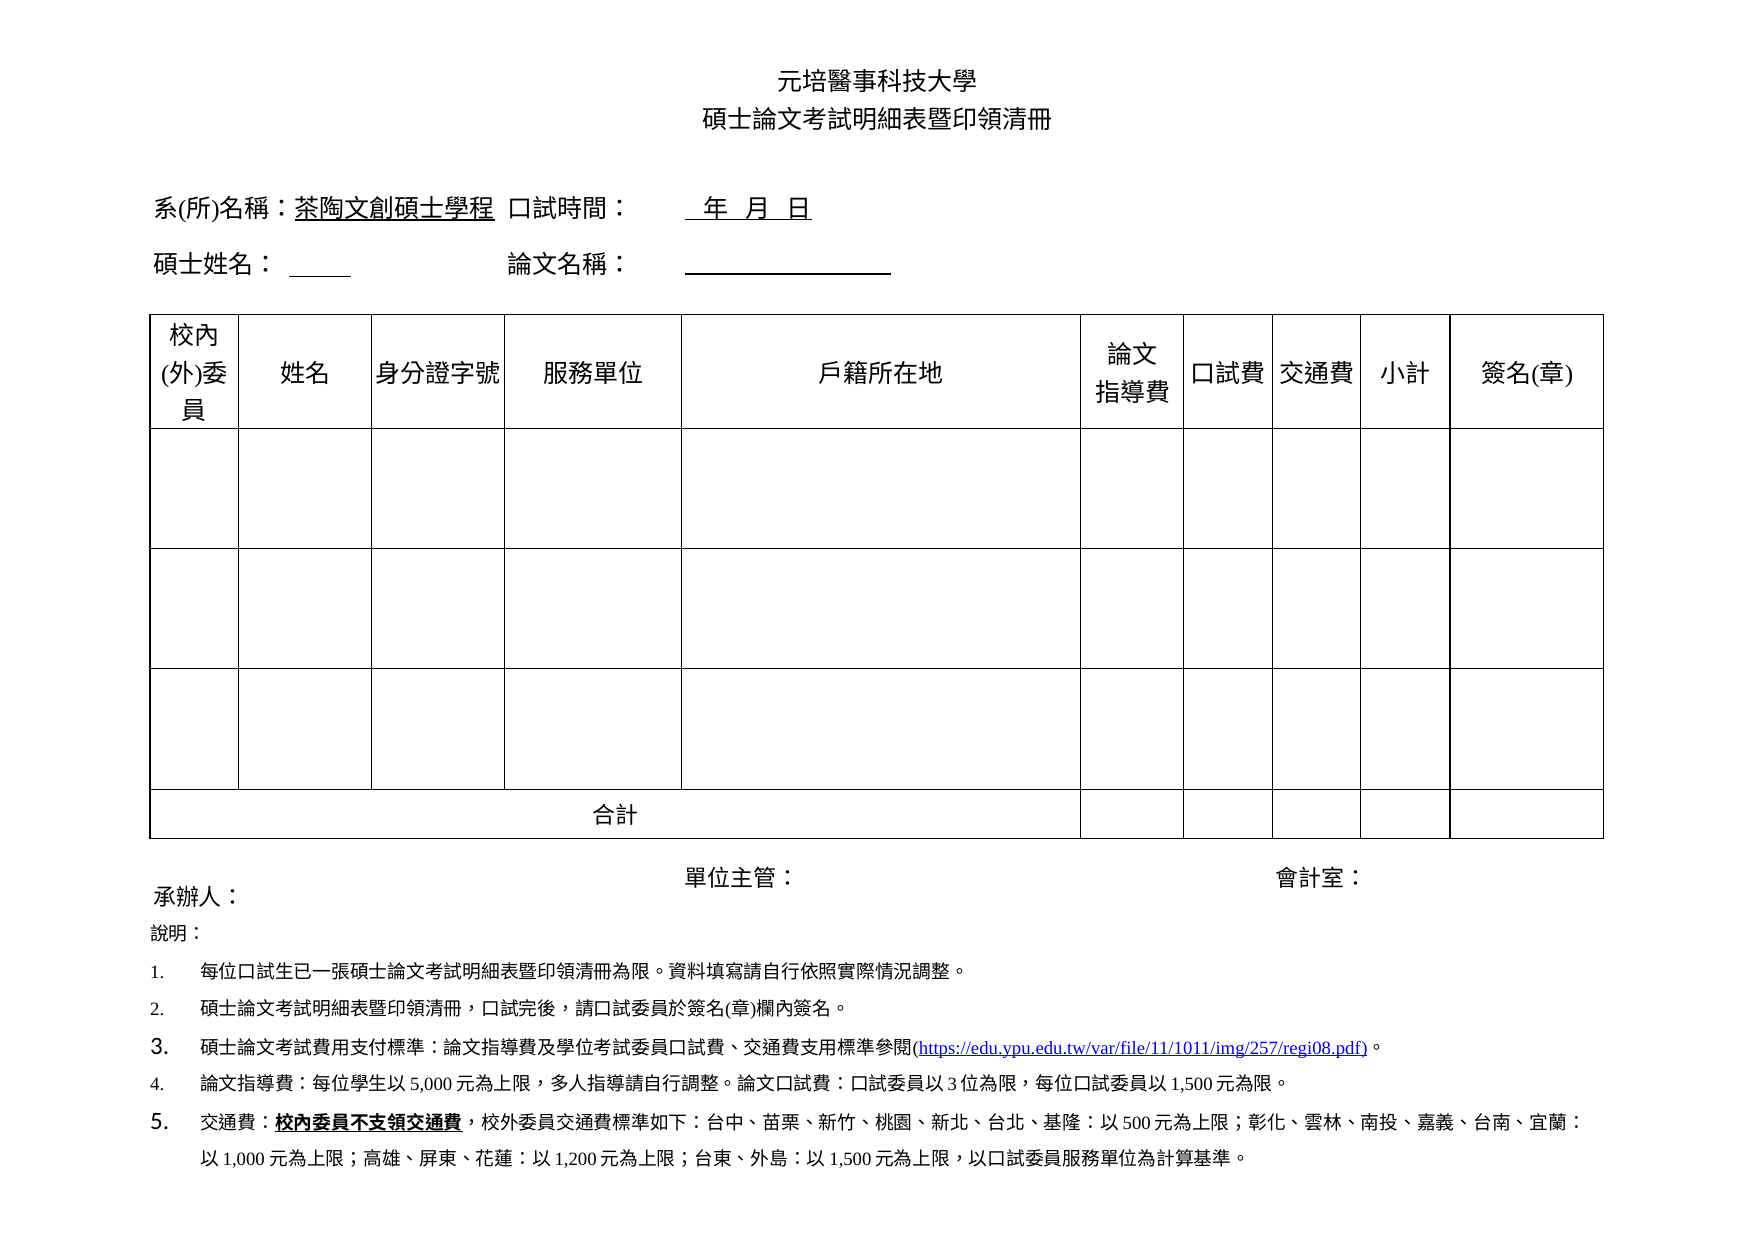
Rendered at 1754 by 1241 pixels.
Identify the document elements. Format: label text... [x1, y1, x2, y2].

table_cell [1169, 136, 1272, 169]
table_cell [1361, 549, 1449, 668]
table_cell [1169, 281, 1272, 314]
table_cell 碩士姓名： [150, 225, 504, 281]
table_cell [238, 281, 371, 314]
table_cell 簽名(章) [1451, 315, 1603, 428]
list 碩士論文考試費用支付標準：論文指導費及學位考試委員口試費、交通費支用標準參閱(https://edu.ypu.edu.tw/var/file/11/1011/img/257/regi08.pdf)。 [150, 1026, 1604, 1064]
table_cell [682, 281, 1081, 314]
table_cell [1184, 429, 1272, 548]
table_cell [1184, 669, 1272, 789]
table_cell [505, 669, 681, 789]
table_cell [1081, 429, 1183, 548]
table_cell [1451, 429, 1603, 548]
table_cell [1169, 839, 1272, 914]
table_cell [1081, 136, 1169, 169]
table_cell [1361, 790, 1449, 838]
table_cell [1273, 669, 1360, 789]
table_cell [1451, 790, 1603, 838]
table_cell [1273, 429, 1360, 548]
table_cell [1361, 136, 1450, 169]
table_cell 碩士論文考試明細表暨印領清冊 [150, 99, 1604, 136]
table_cell [682, 225, 1604, 281]
table_cell [372, 669, 504, 789]
table_cell [239, 429, 371, 548]
table_cell [1081, 790, 1183, 838]
table_cell [1450, 136, 1604, 169]
table_cell 論文 指導費 [1081, 315, 1183, 428]
table_cell [682, 549, 1080, 668]
list 論文指導費：每位學生以5,000元為上限，多人指導請自行調整。論文口試費：口試委員以3位為限，每位口試委員以1,500元為限。 [150, 1064, 1604, 1101]
table_cell [1184, 790, 1272, 838]
table_cell [1451, 549, 1603, 668]
table_cell [150, 281, 238, 314]
table_cell 單位主管： [682, 839, 1081, 914]
table_cell 口試費 [1184, 315, 1272, 428]
table_cell [1081, 549, 1183, 668]
table_cell [1361, 429, 1449, 548]
table_cell [372, 549, 504, 668]
table_cell [151, 669, 238, 789]
table_cell [150, 136, 238, 169]
table_cell [1361, 669, 1449, 789]
table_cell 承辦人： [150, 839, 682, 914]
table_cell [239, 669, 371, 789]
table_cell 小計 [1361, 315, 1449, 428]
table_cell [682, 429, 1080, 548]
table_cell [504, 281, 682, 314]
table_cell [1273, 790, 1360, 838]
table_cell 戶籍所在地 [682, 315, 1080, 428]
table_cell [682, 136, 1081, 169]
table_cell 系(所)名稱：茶陶文創碩士學程 [150, 169, 504, 225]
table_cell [1081, 669, 1183, 789]
table_header 元培醫事科技大學 [150, 61, 1604, 98]
table_cell [682, 669, 1080, 789]
table_cell 論文名稱： [504, 225, 682, 281]
table_cell [1184, 549, 1272, 668]
table_cell 校內(外)委員 [151, 315, 238, 428]
table_cell [1272, 281, 1361, 314]
table_cell [239, 549, 371, 668]
table_cell [151, 429, 238, 548]
list 碩士論文考試明細表暨印領清冊，口試完後，請口試委員於簽名(章)欄內簽名。 [150, 989, 1604, 1026]
table_cell [1361, 281, 1450, 314]
table_cell 口試時間： [504, 169, 682, 225]
table_cell [1081, 839, 1169, 914]
table_cell 姓名 [239, 315, 371, 428]
table_cell [371, 281, 504, 314]
table_cell [371, 136, 504, 169]
table_cell [1273, 549, 1360, 668]
table_cell [372, 429, 504, 548]
table_cell [238, 136, 371, 169]
text 說明： [150, 914, 1604, 951]
table_cell [505, 429, 681, 548]
table_cell [1450, 281, 1604, 314]
table_cell [505, 549, 681, 668]
table_cell [1451, 669, 1603, 789]
list 每位口試生已一張碩士論文考試明細表暨印領清冊為限。資料填寫請自行依照實際情況調整。 [150, 951, 1604, 989]
table_cell [1272, 136, 1361, 169]
list 交通費：校內委員不支領交通費，校外委員交通費標準如下：台中、苗栗、新竹、桃園、新北、台北、基隆：以500元為上限；彰化、雲林、南投、嘉義、台南、宜蘭：以1,000 元為上限；高雄、屏東、花蓮：以1,200元為上限；台東、外島：以1,500元為上限，以口試委員服務單位為計算基準。 [150, 1101, 1604, 1176]
table_cell [504, 136, 682, 169]
table_cell [1081, 281, 1169, 314]
table_cell 年 月 日 [682, 169, 1604, 225]
table_cell 身分證字號 [372, 315, 504, 428]
table_cell 會計室： [1272, 839, 1604, 914]
table_cell [151, 549, 238, 668]
table_cell 交通費 [1273, 315, 1360, 428]
table_cell 服務單位 [505, 315, 681, 428]
table_cell 合計 [151, 790, 1080, 838]
